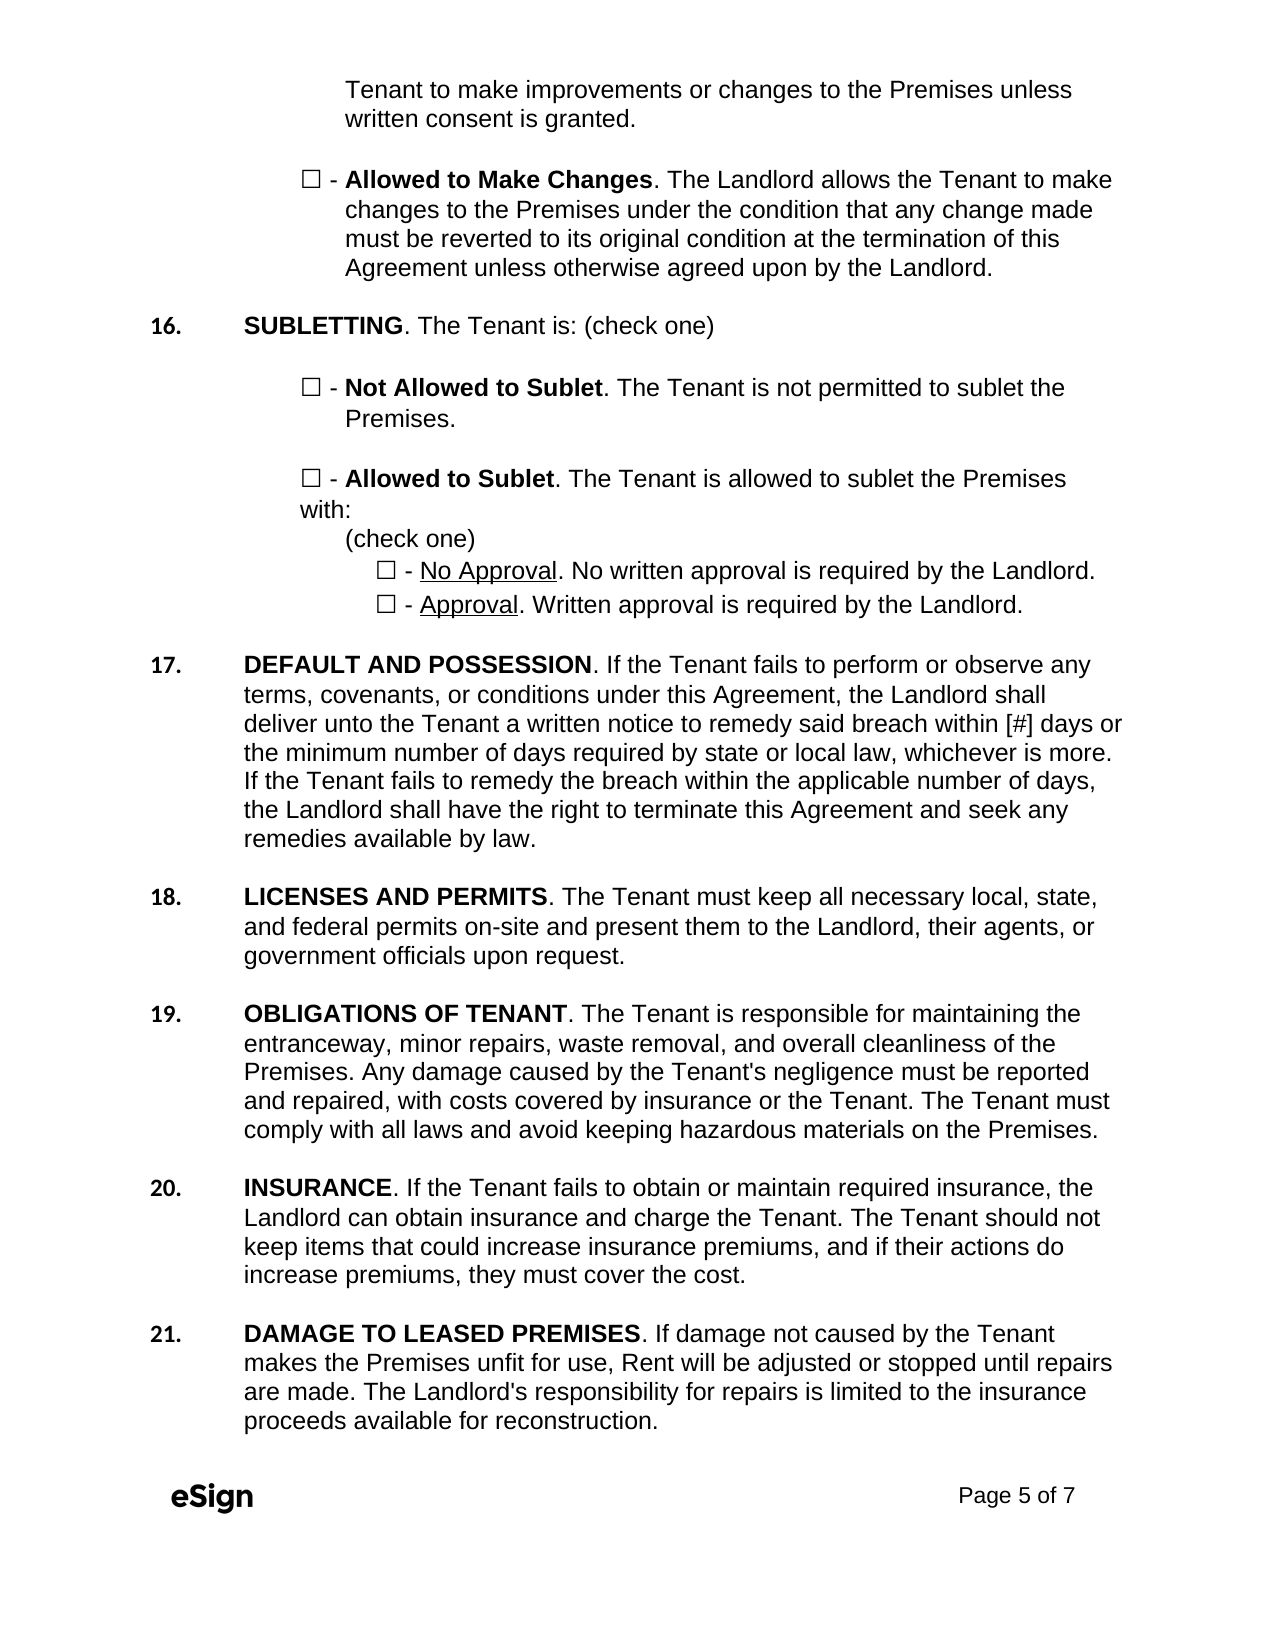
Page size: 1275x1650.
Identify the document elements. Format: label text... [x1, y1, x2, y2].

list changes to the Premises under the condition that any change made must be reverted to its original condition at the termination of this Agreement unless otherwise agreed upon by the Landlord. [345, 195, 1125, 282]
list OBLIGATIONS OF TENANT. The Tenant is responsible for maintaining the entranceway, minor repairs, waste removal, and overall cleanliness of the Premises. Any damage caused by the Tenant's negligence must be reported and repaired, with costs covered by insurance or the Tenant. The Tenant must comply with all laws and avoid keeping hazardous materials on the Premises. [150, 998, 1125, 1144]
list LICENSES AND PERMITS. The Tenant must keep all necessary local, state, and federal permits on-site and present them to the Landlord, their agents, or government officials upon request. [150, 881, 1125, 969]
list ☐ - Allowed to Make Changes. The Landlord allows the Tenant to make [300, 161, 1125, 195]
list Premises. [345, 404, 1125, 432]
list DEFAULT AND POSSESSION. If the Tenant fails to perform or observe any terms, covenants, or conditions under this Agreement, the Landlord shall deliver unto the Tenant a written notice to remedy said breach within [#] days or the minimum number of days required by state or local law, whichever is more. If the Tenant fails to remedy the breach within the applicable number of days, the Landlord shall have the right to terminate this Agreement and seek any remedies available by law. [150, 649, 1125, 853]
list ☐ - No Approval. No written approval is required by the Landlord. [375, 553, 1125, 587]
list INSURANCE. If the Tenant fails to obtain or maintain required insurance, the Landlord can obtain insurance and charge the Tenant. The Tenant should not keep items that could increase insurance premiums, and if their actions do increase premiums, they must cover the cost. [150, 1172, 1125, 1289]
list SUBLETTING. The Tenant is: (check one) [150, 310, 1125, 341]
list DAMAGE TO LEASED PREMISES. If damage not caused by the Tenant makes the Premises unfit for use, Rent will be adjusted or stopped until repairs are made. The Landlord's responsibility for repairs is limited to the insurance proceeds available for reconstruction. [150, 1318, 1125, 1435]
list (check one) [345, 524, 1125, 553]
list ☐ - Allowed to Sublet. The Tenant is allowed to sublet the Premises with: [300, 461, 1125, 524]
list ☐ - Approval. Written approval is required by the Landlord. [375, 587, 1125, 621]
list Tenant to make improvements or changes to the Premises unless written consent is granted. [345, 75, 1125, 132]
list ☐ - Not Allowed to Sublet. The Tenant is not permitted to sublet the [300, 369, 1125, 404]
